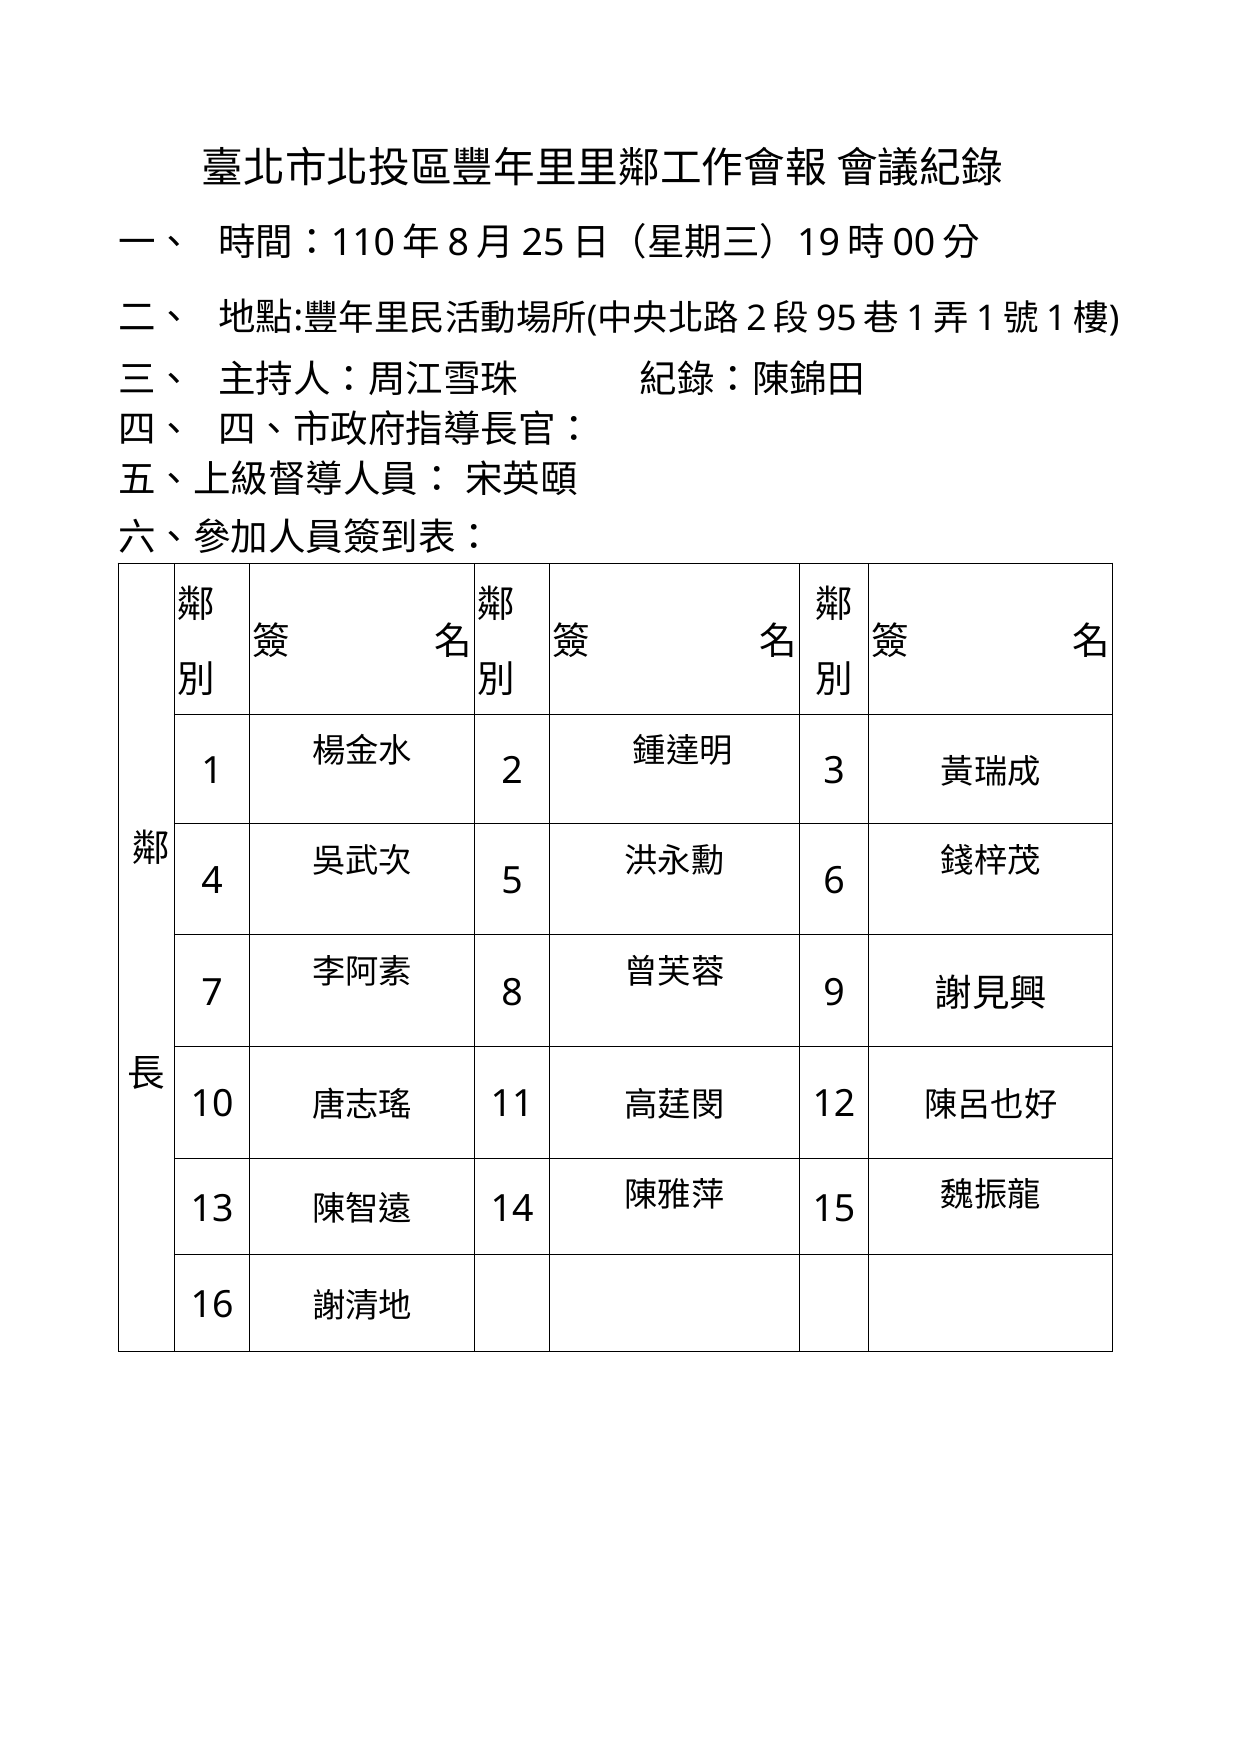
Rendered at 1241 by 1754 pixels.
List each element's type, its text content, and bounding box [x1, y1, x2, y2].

table_cell 鍾達明 [550, 715, 799, 823]
text 六、參加人員簽到表： [118, 502, 1122, 562]
list 四、市政府指導長官： [118, 402, 1122, 452]
table_cell 陳智遠 [250, 1159, 474, 1254]
table_cell 15 [800, 1159, 868, 1254]
table_cell 謝見興 [869, 935, 1112, 1046]
table_cell 魏振龍 [869, 1159, 1112, 1254]
table_cell 謝清地 [250, 1255, 474, 1351]
table_cell [800, 1255, 868, 1351]
list 主持人：周江雪珠 紀錄：陳錦田 [118, 352, 1122, 402]
table_header 鄰別 [800, 564, 868, 713]
table_header 簽名 [250, 564, 474, 713]
table_cell 3 [800, 715, 868, 823]
table_cell 高莛閔 [550, 1047, 799, 1157]
table_header 鄰 長 [119, 564, 174, 1351]
table_cell 12 [800, 1047, 868, 1157]
table_cell 14 [475, 1159, 549, 1254]
table_cell 唐志瑤 [250, 1047, 474, 1157]
table_cell 洪永勳 [550, 824, 799, 934]
text 臺北市北投區豐年里里鄰工作會報 會議紀錄 [118, 127, 1122, 202]
table_cell [869, 1255, 1112, 1351]
table_header 簽名 [550, 564, 799, 713]
table_cell 錢梓茂 [869, 824, 1112, 934]
table_cell 陳雅萍 [550, 1159, 799, 1254]
table_cell 11 [475, 1047, 549, 1157]
table_cell 楊金水 [250, 715, 474, 823]
table_header 簽名 [869, 564, 1112, 713]
text 五、上級督導人員： 宋英頤 [118, 452, 1122, 502]
table_cell 李阿素 [250, 935, 474, 1046]
table_cell 9 [800, 935, 868, 1046]
table_cell 6 [800, 824, 868, 934]
table_header 鄰別 [175, 564, 249, 713]
table_cell 陳呂也好 [869, 1047, 1112, 1157]
table_cell 2 [475, 715, 549, 823]
table_cell 16 [175, 1255, 249, 1351]
table_cell 13 [175, 1159, 249, 1254]
table_cell 曾芙蓉 [550, 935, 799, 1046]
table_cell [550, 1255, 799, 1351]
table_cell 5 [475, 824, 549, 934]
list 地點:豐年里民活動場所(中央北路2段95巷1弄1號1樓) [118, 277, 1122, 352]
table_cell 1 [175, 715, 249, 823]
table_cell 4 [175, 824, 249, 934]
table_cell 吳武次 [250, 824, 474, 934]
table_cell 7 [175, 935, 249, 1046]
table_header 鄰別 [475, 564, 549, 713]
table_cell [475, 1255, 549, 1351]
table_cell 10 [175, 1047, 249, 1157]
table_cell 8 [475, 935, 549, 1046]
list 時間：110年8月25日（星期三）19時00分 [118, 202, 1122, 277]
table_cell 黃瑞成 [869, 715, 1112, 823]
